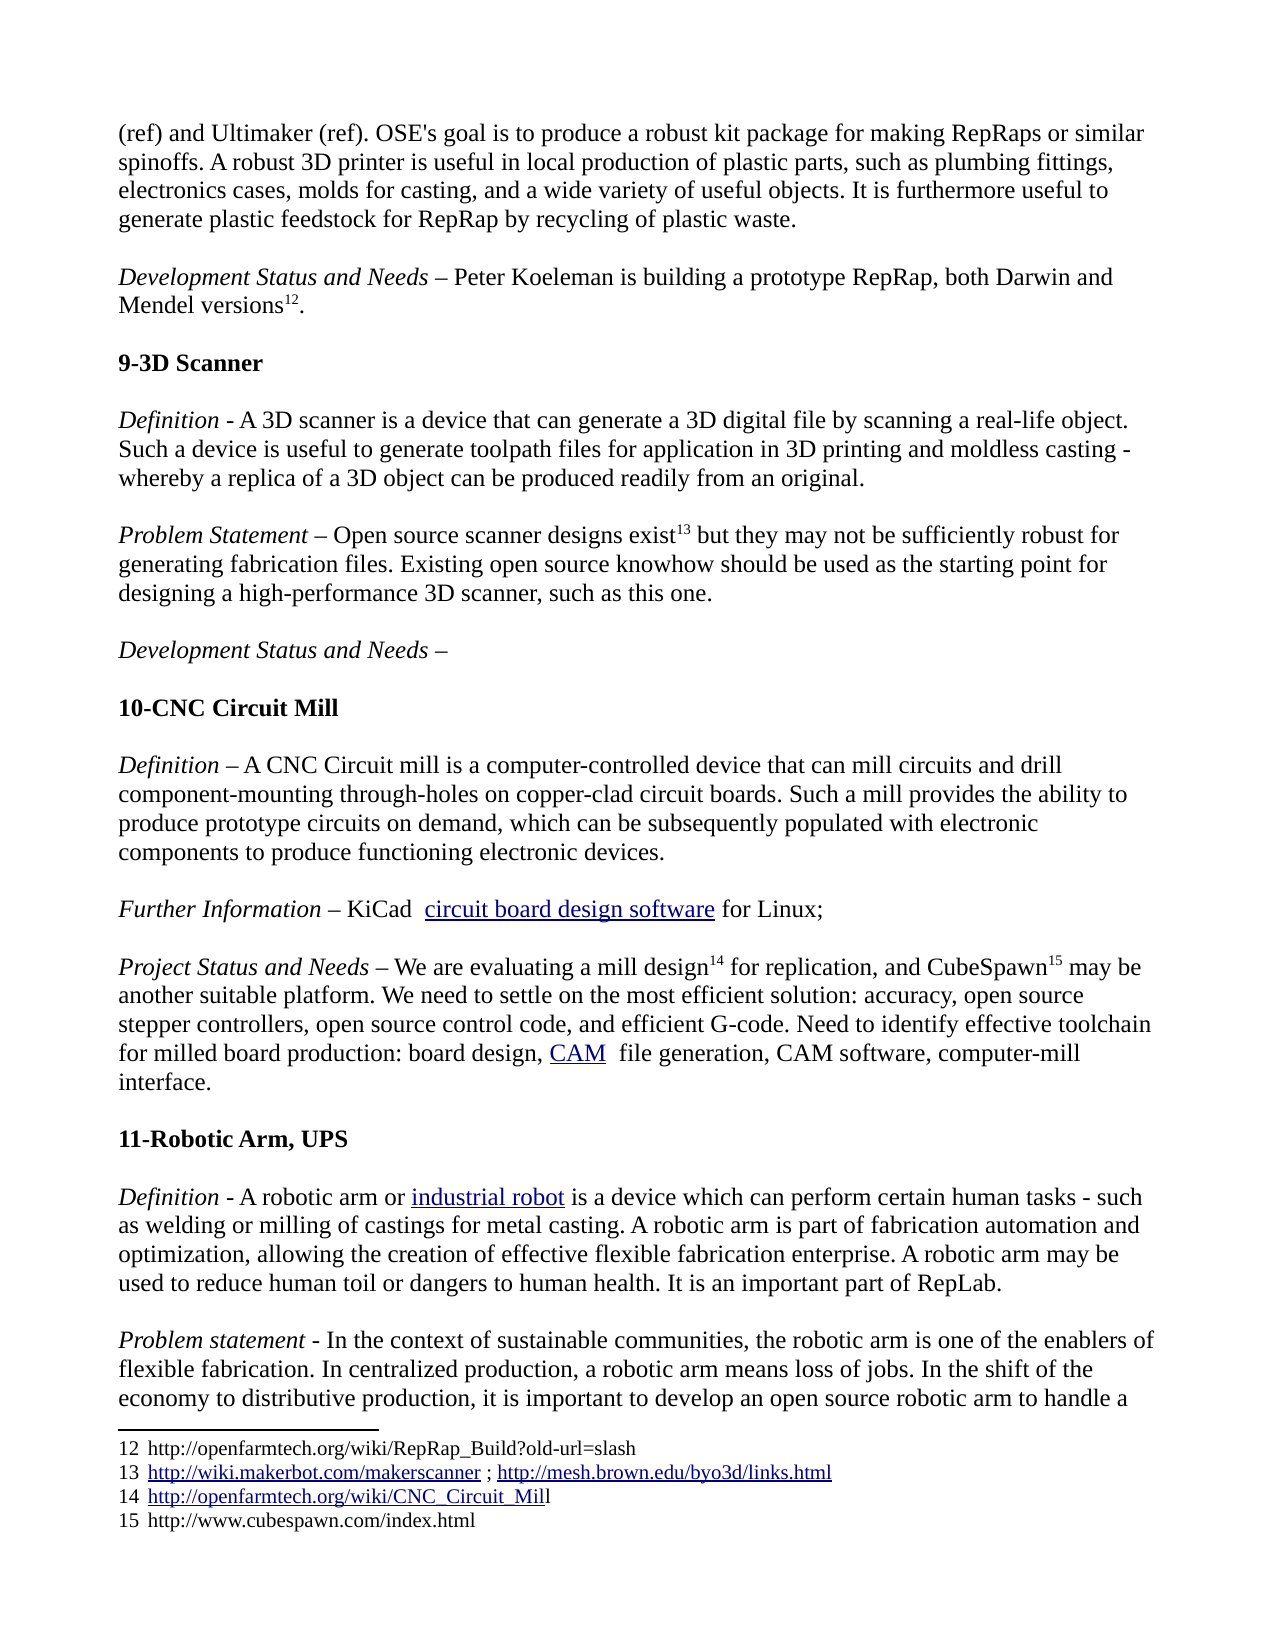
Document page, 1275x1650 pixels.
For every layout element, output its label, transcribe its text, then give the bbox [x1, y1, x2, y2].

text 9-3D Scanner [118, 348, 1157, 377]
text Development Status and Needs – [118, 636, 1157, 664]
text Problem statement - In the context of sustainable communities, the robotic arm is one of the enablers of flexible fabrication. In centralized production, a robotic arm means loss of jobs. In the shift of the economy to distributive production, it is important to develop an open source robotic arm to handle a [118, 1326, 1157, 1412]
text Project Status and Needs – We are evaluating a mill design for replication, and CubeSpawn may be another suitable platform. We need to settle on the most efficient solution: accuracy, open source stepper controllers, open source control code, and efficient G-code. Need to identify effective toolchain for milled board production: board design, CAM file generation, CAM software, computer-mill interface. [118, 952, 1157, 1096]
text http://openfarmtech.org/wiki/CNC_Circuit_Mill [118, 1484, 1157, 1508]
text Further Information – KiCad circuit board design software for Linux; [118, 894, 1157, 923]
text 10-CNC Circuit Mill [118, 693, 1157, 722]
text http://www.cubespawn.com/index.html [118, 1508, 1157, 1532]
text (ref) and Ultimaker (ref). OSE's goal is to produce a robust kit package for making RepRaps or similar spinoffs. A robust 3D printer is useful in local production of plastic parts, such as plumbing fittings, electronics cases, molds for casting, and a wide variety of useful objects. It is furthermore useful to generate plastic feedstock for RepRap by recycling of plastic waste. [118, 118, 1157, 233]
text Definition - A 3D scanner is a device that can generate a 3D digital file by scanning a real-life object. Such a device is useful to generate toolpath files for application in 3D printing and moldless casting - whereby a replica of a 3D object can be produced readily from an original. [118, 406, 1157, 492]
text http://wiki.makerbot.com/makerscanner ; http://mesh.brown.edu/byo3d/links.html [118, 1460, 1157, 1484]
text 11-Robotic Arm, UPS [118, 1124, 1157, 1153]
text http://openfarmtech.org/wiki/RepRap_Build?old-url=slash [118, 1436, 1157, 1460]
text Problem Statement – Open source scanner designs exist but they may not be sufficiently robust for generating fabrication files. Existing open source knowhow should be used as the starting point for designing a high-performance 3D scanner, such as this one. [118, 521, 1157, 607]
text Definition - A robotic arm or industrial robot is a device which can perform certain human tasks - such as welding or milling of castings for metal casting. A robotic arm is part of fabrication automation and optimization, allowing the creation of effective flexible fabrication enterprise. A robotic arm may be used to reduce human toil or dangers to human health. It is an important part of RepLab. [118, 1182, 1157, 1297]
text Definition – A CNC Circuit mill is a computer-controlled device that can mill circuits and drill component-mounting through-holes on copper-clad circuit boards. Such a mill provides the ability to produce prototype circuits on demand, which can be subsequently populated with electronic components to produce functioning electronic devices. [118, 751, 1157, 866]
text Development Status and Needs – Peter Koeleman is building a prototype RepRap, both Darwin and Mendel versions. [118, 262, 1157, 319]
